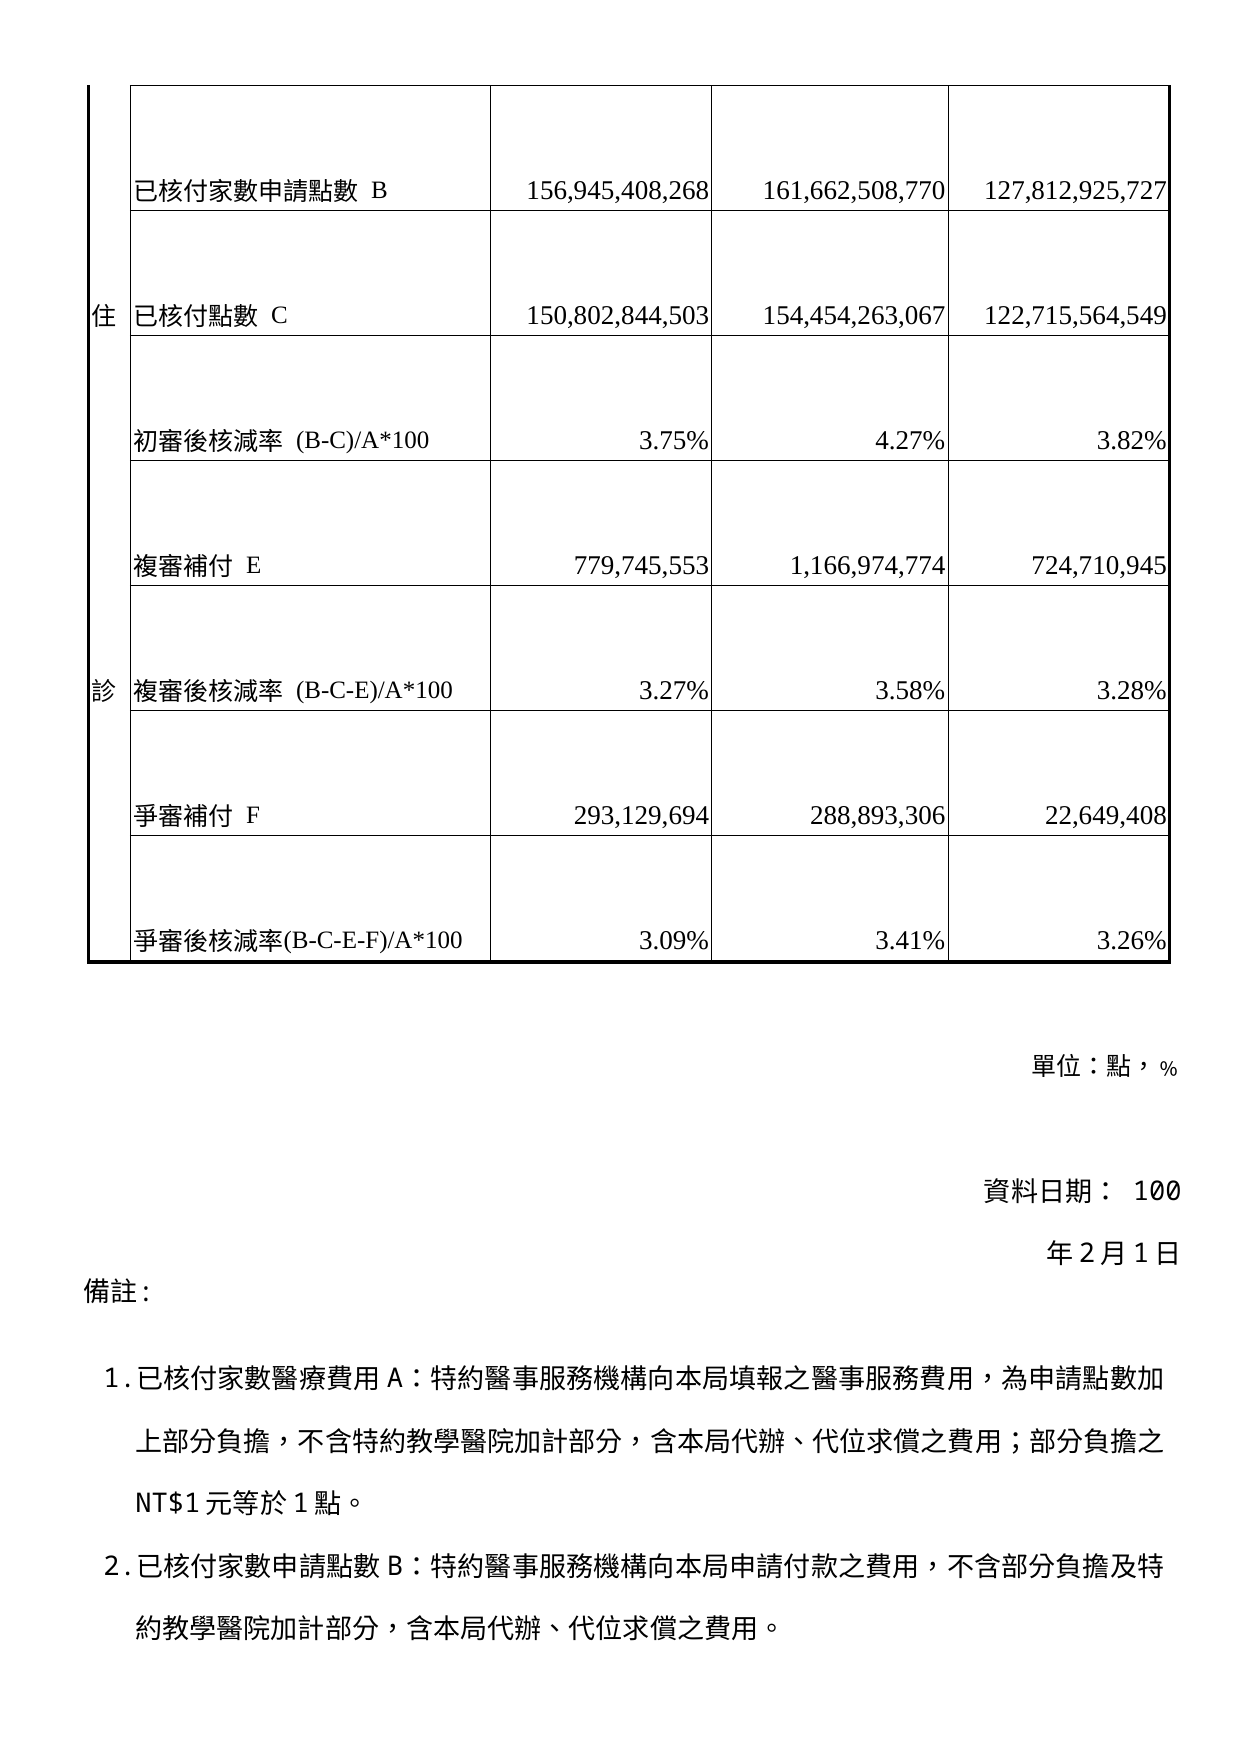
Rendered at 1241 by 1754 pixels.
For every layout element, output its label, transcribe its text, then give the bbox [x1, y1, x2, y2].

table_cell 爭審後核減率(B-C-E-F)/A*100 [131, 836, 490, 960]
table_cell 複審後核減率 (B-C-E)/A*100 [131, 586, 490, 710]
table_cell 3.28% [949, 586, 1168, 710]
table_cell 3.27% [491, 586, 711, 710]
table_cell 住 [90, 210, 130, 335]
text 單位：點，﹪ [68, 1023, 1181, 1085]
table_cell 779,745,553 [491, 461, 711, 585]
table_cell 1,166,974,774 [712, 461, 948, 585]
table_cell 127,812,925,727 [949, 86, 1168, 210]
table_cell 288,893,306 [712, 711, 948, 835]
table_cell 初審後核減率 (B-C)/A*100 [131, 336, 490, 460]
table_cell 161,662,508,770 [712, 86, 948, 210]
table_cell 122,715,564,549 [949, 211, 1168, 335]
table_cell 診 [90, 585, 130, 710]
table_cell [90, 85, 130, 210]
text 1.已核付家數醫療費用A：特約醫事服務機構向本局填報之醫事服務費用，為申請點數加上部分負擔，不含特約教學醫院加計部分，含本局代辦、代位求償之費用；部分負擔之NT$1元等於1點。 [103, 1335, 1167, 1523]
table_cell 3.09% [491, 836, 711, 960]
table_cell 複審補付 E [131, 461, 490, 585]
table_cell [90, 460, 130, 585]
table_cell 3.75% [491, 336, 711, 460]
table_cell 150,802,844,503 [491, 211, 711, 335]
table_cell [90, 835, 130, 960]
table_cell 3.82% [949, 336, 1168, 460]
text 備註: [67, 1273, 1167, 1308]
table_cell 156,945,408,268 [491, 86, 711, 210]
table_cell 22,649,408 [949, 711, 1168, 835]
table_cell 已核付家數申請點數 B [131, 86, 490, 210]
table_cell 293,129,694 [491, 711, 711, 835]
table_cell 爭審補付 F [131, 711, 490, 835]
table_cell 3.58% [712, 586, 948, 710]
table_cell 724,710,945 [949, 461, 1168, 585]
table_cell 3.26% [949, 836, 1168, 960]
text 資料日期： 100年2月1日 [136, 1148, 1181, 1273]
table_cell [90, 335, 130, 460]
table_cell 154,454,263,067 [712, 211, 948, 335]
table_cell 已核付點數 C [131, 211, 490, 335]
table_cell [90, 710, 130, 835]
table_cell 3.41% [712, 836, 948, 960]
text 2.已核付家數申請點數B：特約醫事服務機構向本局申請付款之費用，不含部分負擔及特約教學醫院加計部分，含本局代辦、代位求償之費用。 [103, 1523, 1167, 1648]
table_cell 4.27% [712, 336, 948, 460]
